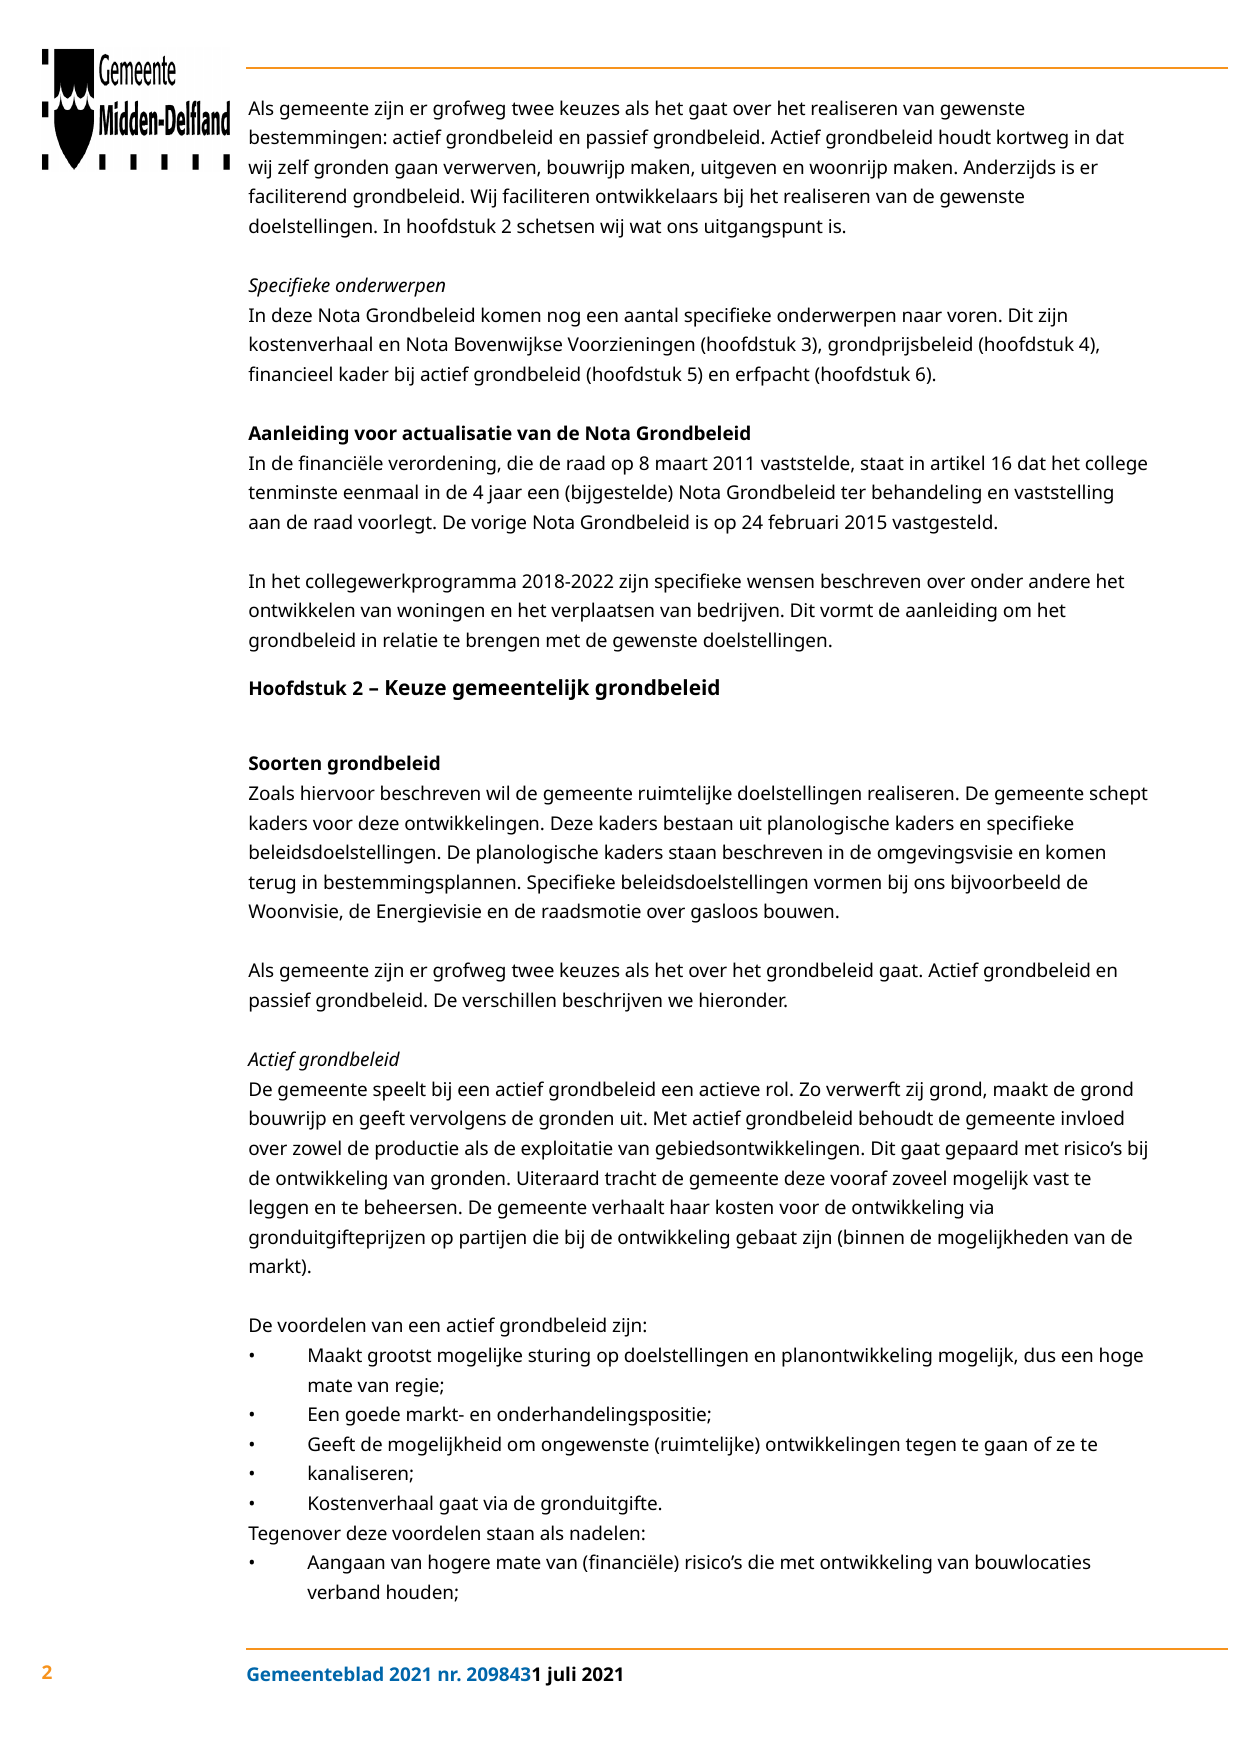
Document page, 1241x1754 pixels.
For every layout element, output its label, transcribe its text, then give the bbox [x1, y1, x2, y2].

text De gemeente speelt bij een actief grondbeleid een actieve rol. Zo verwerft zij grond, maakt de grond bouwrijp en geeft vervolgens de gronden uit. Met actief grondbeleid behoudt de gemeente invloed over zowel de productie als de exploitatie van gebiedsontwikkelingen. Dit gaat gepaard met risico’s bij de ontwikkeling van gronden. Uiteraard tracht de gemeente deze vooraf zoveel mogelijk vast te leggen en te beheersen. De gemeente verhaalt haar kosten voor de ontwikkeling via gronduitgifteprijzen op partijen die bij de ontwikkeling gebaat zijn (binnen de mogelijkheden van de markt). [248, 1076, 1152, 1279]
text In de financiële verordening, die de raad op 8 maart 2011 vaststelde, staat in artikel 16 dat het college tenminste eenmaal in de 4 jaar een (bijgestelde) Nota Grondbeleid ter behandeling en vaststelling aan de raad voorlegt. De vorige Nota Grondbeleid is op 24 februari 2015 vastgesteld. [248, 450, 1152, 535]
picture [41, 47, 231, 172]
list Aangaan van hogere mate van (financiële) risico’s die met ontwikkeling van bouwlocaties verband houden; [248, 1549, 1152, 1605]
text Als gemeente zijn er grofweg twee keuzes als het gaat over het realiseren van gewenste bestemmingen: actief grondbeleid en passief grondbeleid. Actief grondbeleid houdt kortweg in dat wij zelf gronden gaan verwerven, bouwrijp maken, uitgeven en woonrijp maken. Anderzijds is er faciliterend grondbeleid. Wij faciliteren ontwikkelaars bij het realiseren van de gewenste doelstellingen. In hoofdstuk 2 schetsen wij wat ons uitgangspunt is. [248, 95, 1152, 239]
text Als gemeente zijn er grofweg twee keuzes als het over het grondbeleid gaat. Actief grondbeleid en passief grondbeleid. De verschillen beschrijven we hieronder. [248, 958, 1152, 1013]
list Kostenverhaal gaat via de gronduitgifte. [248, 1490, 1152, 1516]
text In deze Nota Grondbeleid komen nog een aantal specifieke onderwerpen naar voren. Dit zijn kostenverhaal en Nota Bovenwijkse Voorzieningen (hoofdstuk 3), grondprijsbeleid (hoofdstuk 4), financieel kader bij actief grondbeleid (hoofdstuk 5) en erfpacht (hoofdstuk 6). [248, 302, 1152, 387]
text Tegenover deze voordelen staan als nadelen: [248, 1520, 1152, 1546]
text Specifieke onderwerpen [248, 272, 1152, 298]
text Actief grondbeleid [248, 1046, 1152, 1072]
list Een goede markt- en onderhandelingspositie; [248, 1401, 1152, 1427]
text Zoals hiervoor beschreven wil de gemeente ruimtelijke doelstellingen realiseren. De gemeente schept kaders voor deze ontwikkelingen. Deze kaders bestaan uit planologische kaders en specifieke beleidsdoelstellingen. De planologische kaders staan beschreven in de omgevingsvisie en komen terug in bestemmingsplannen. Specifieke beleidsdoelstellingen vormen bij ons bijvoorbeeld de Woonvisie, de Energievisie en de raadsmotie over gasloos bouwen. [248, 780, 1152, 924]
text Soorten grondbeleid [248, 751, 1152, 776]
text De voordelen van een actief grondbeleid zijn: [248, 1313, 1152, 1338]
list kanaliseren; [248, 1461, 1152, 1486]
list Maakt grootst mogelijke sturing op doelstellingen en planontwikkeling mogelijk, dus een hoge mate van regie; [248, 1342, 1152, 1398]
text Aanleiding voor actualisatie van de Nota Grondbeleid [248, 420, 1152, 446]
text Hoofdstuk 2 – Keuze gemeentelijk grondbeleid [248, 673, 1152, 701]
text In het collegewerkprogramma 2018-2022 zijn specifieke wensen beschreven over onder andere het ontwikkelen van woningen en het verplaatsen van bedrijven. Dit vormt de aanleiding om het grondbeleid in relatie te brengen met de gewenste doelstellingen. [248, 568, 1152, 653]
list Geeft de mogelijkheid om ongewenste (ruimtelijke) ontwikkelingen tegen te gaan of ze te [248, 1431, 1152, 1457]
